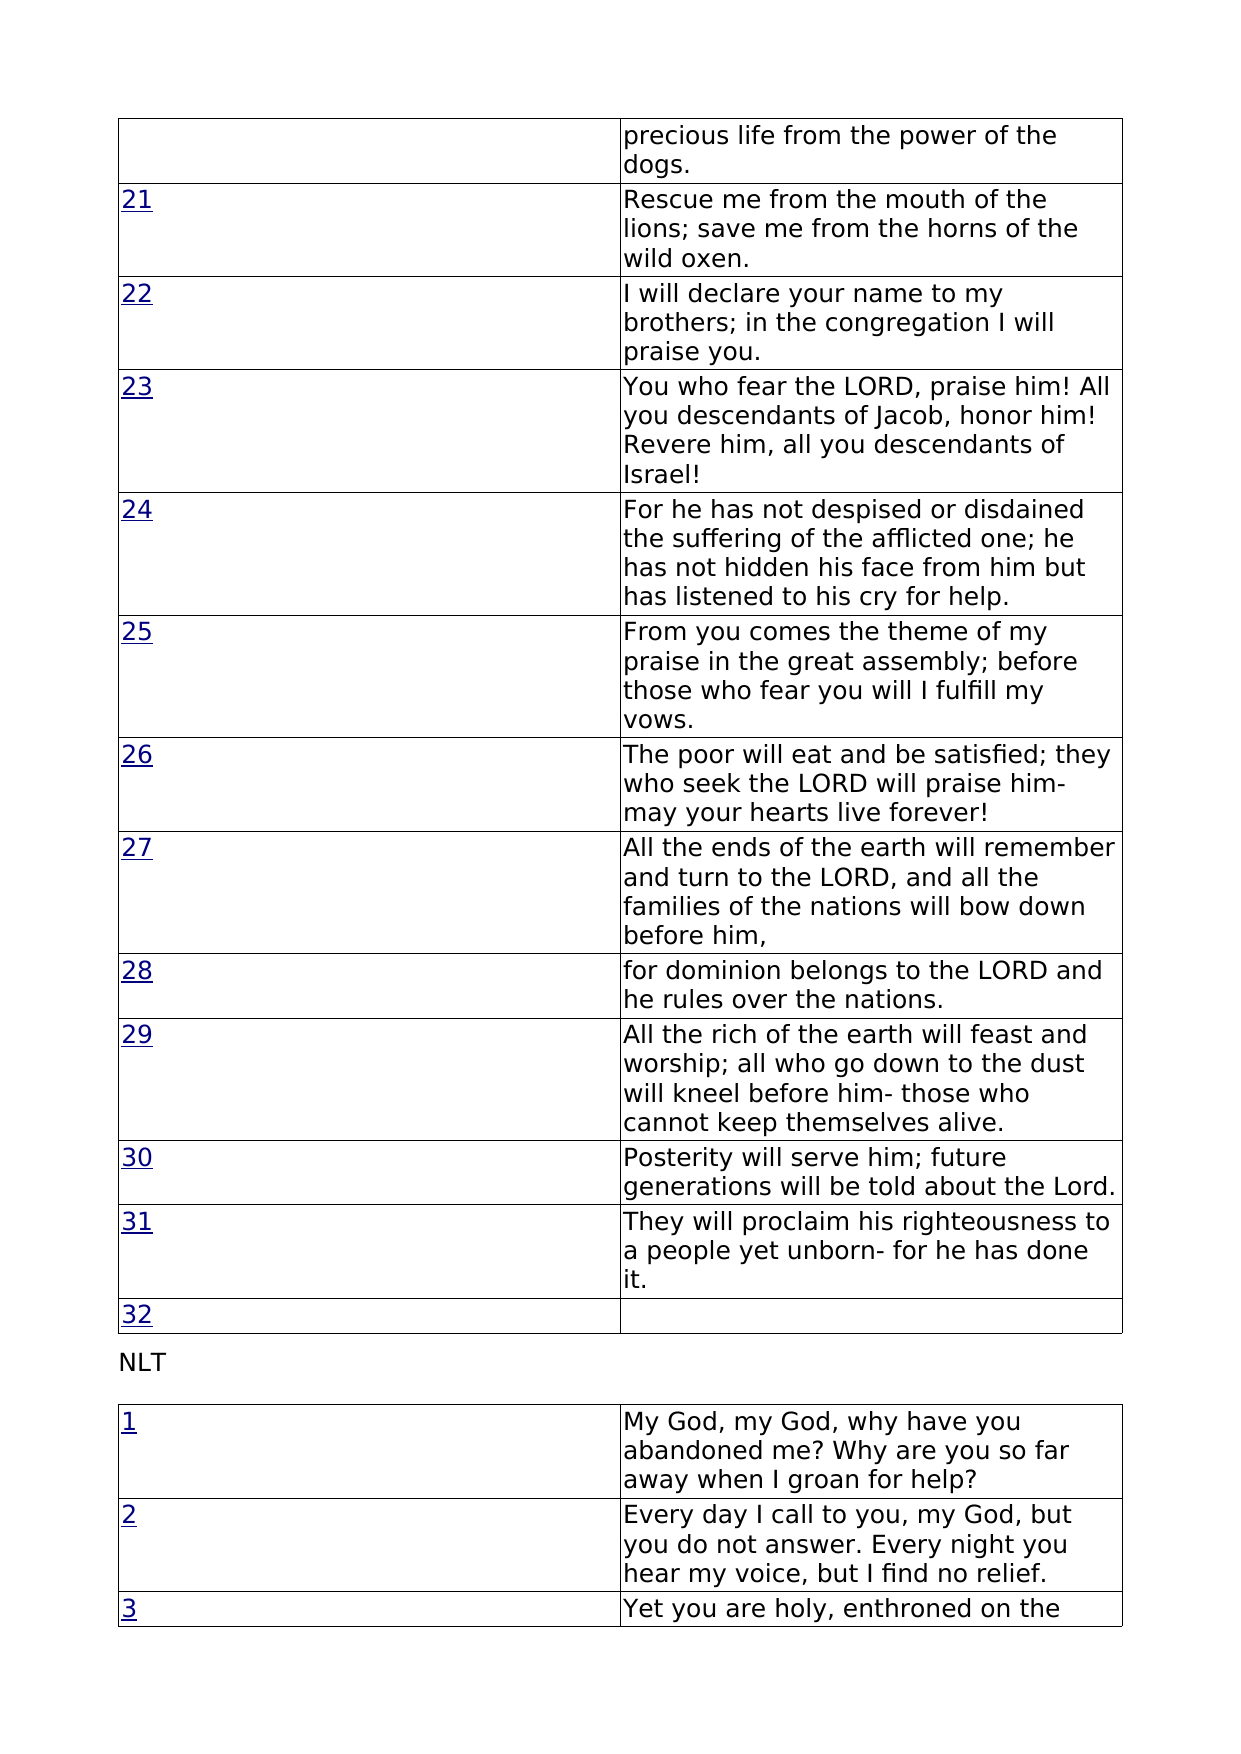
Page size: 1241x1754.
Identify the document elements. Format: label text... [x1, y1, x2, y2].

table_cell 25 [119, 616, 620, 737]
table_cell All the ends of the earth will remember and turn to the LORD, and all the families of the nations will bow down before him, [621, 832, 1122, 953]
table_cell 26 [119, 738, 620, 831]
table_cell Rescue me from the mouth of the lions; save me from the horns of the wild oxen. [621, 184, 1122, 276]
table_cell 24 [119, 493, 620, 614]
table_cell 23 [119, 370, 620, 492]
table_cell 21 [119, 184, 620, 276]
table_cell [119, 119, 620, 182]
table_cell [621, 1299, 1122, 1333]
table_cell The poor will eat and be satisfied; they who seek the LORD will praise him- may your hearts live forever! [621, 738, 1122, 831]
table_cell They will proclaim his righteousness to a people yet unborn- for he has done it. [621, 1205, 1122, 1298]
table_cell 22 [119, 277, 620, 369]
table_cell You who fear the LORD, praise him! All you descendants of Jacob, honor him! Revere him, all you descendants of Israel! [621, 370, 1122, 492]
table_cell 2 [119, 1499, 620, 1591]
table_cell for dominion belongs to the LORD and he rules over the nations. [621, 954, 1122, 1017]
table_cell I will declare your name to my brothers; in the congregation I will praise you. [621, 277, 1122, 369]
table_cell Yet you are holy, enthroned on the [621, 1592, 1122, 1626]
table_cell 31 [119, 1205, 620, 1298]
table_cell 30 [119, 1141, 620, 1204]
table_header 1 [119, 1405, 620, 1498]
table_cell 3 [119, 1592, 620, 1626]
table_header My God, my God, why have you abandoned me? Why are you so far away when I groan for help? [621, 1405, 1122, 1498]
table_cell precious life from the power of the dogs. [621, 119, 1122, 182]
table_cell 29 [119, 1019, 620, 1140]
table_cell From you comes the theme of my praise in the great assembly; before those who fear you will I fulfill my vows. [621, 616, 1122, 737]
table_cell Posterity will serve him; future generations will be told about the Lord. [621, 1141, 1122, 1204]
table_cell For he has not despised or disdained the suffering of the afflicted one; he has not hidden his face from him but has listened to his cry for help. [621, 493, 1122, 614]
table_cell 28 [119, 954, 620, 1017]
table_cell 27 [119, 832, 620, 953]
table_cell Every day I call to you, my God, but you do not answer. Every night you hear my voice, but I find no relief. [621, 1499, 1122, 1591]
table_cell All the rich of the earth will feast and worship; all who go down to the dust will kneel before him- those who cannot keep themselves alive. [621, 1019, 1122, 1140]
table_cell 32 [119, 1299, 620, 1333]
text NLT [118, 1348, 1122, 1377]
